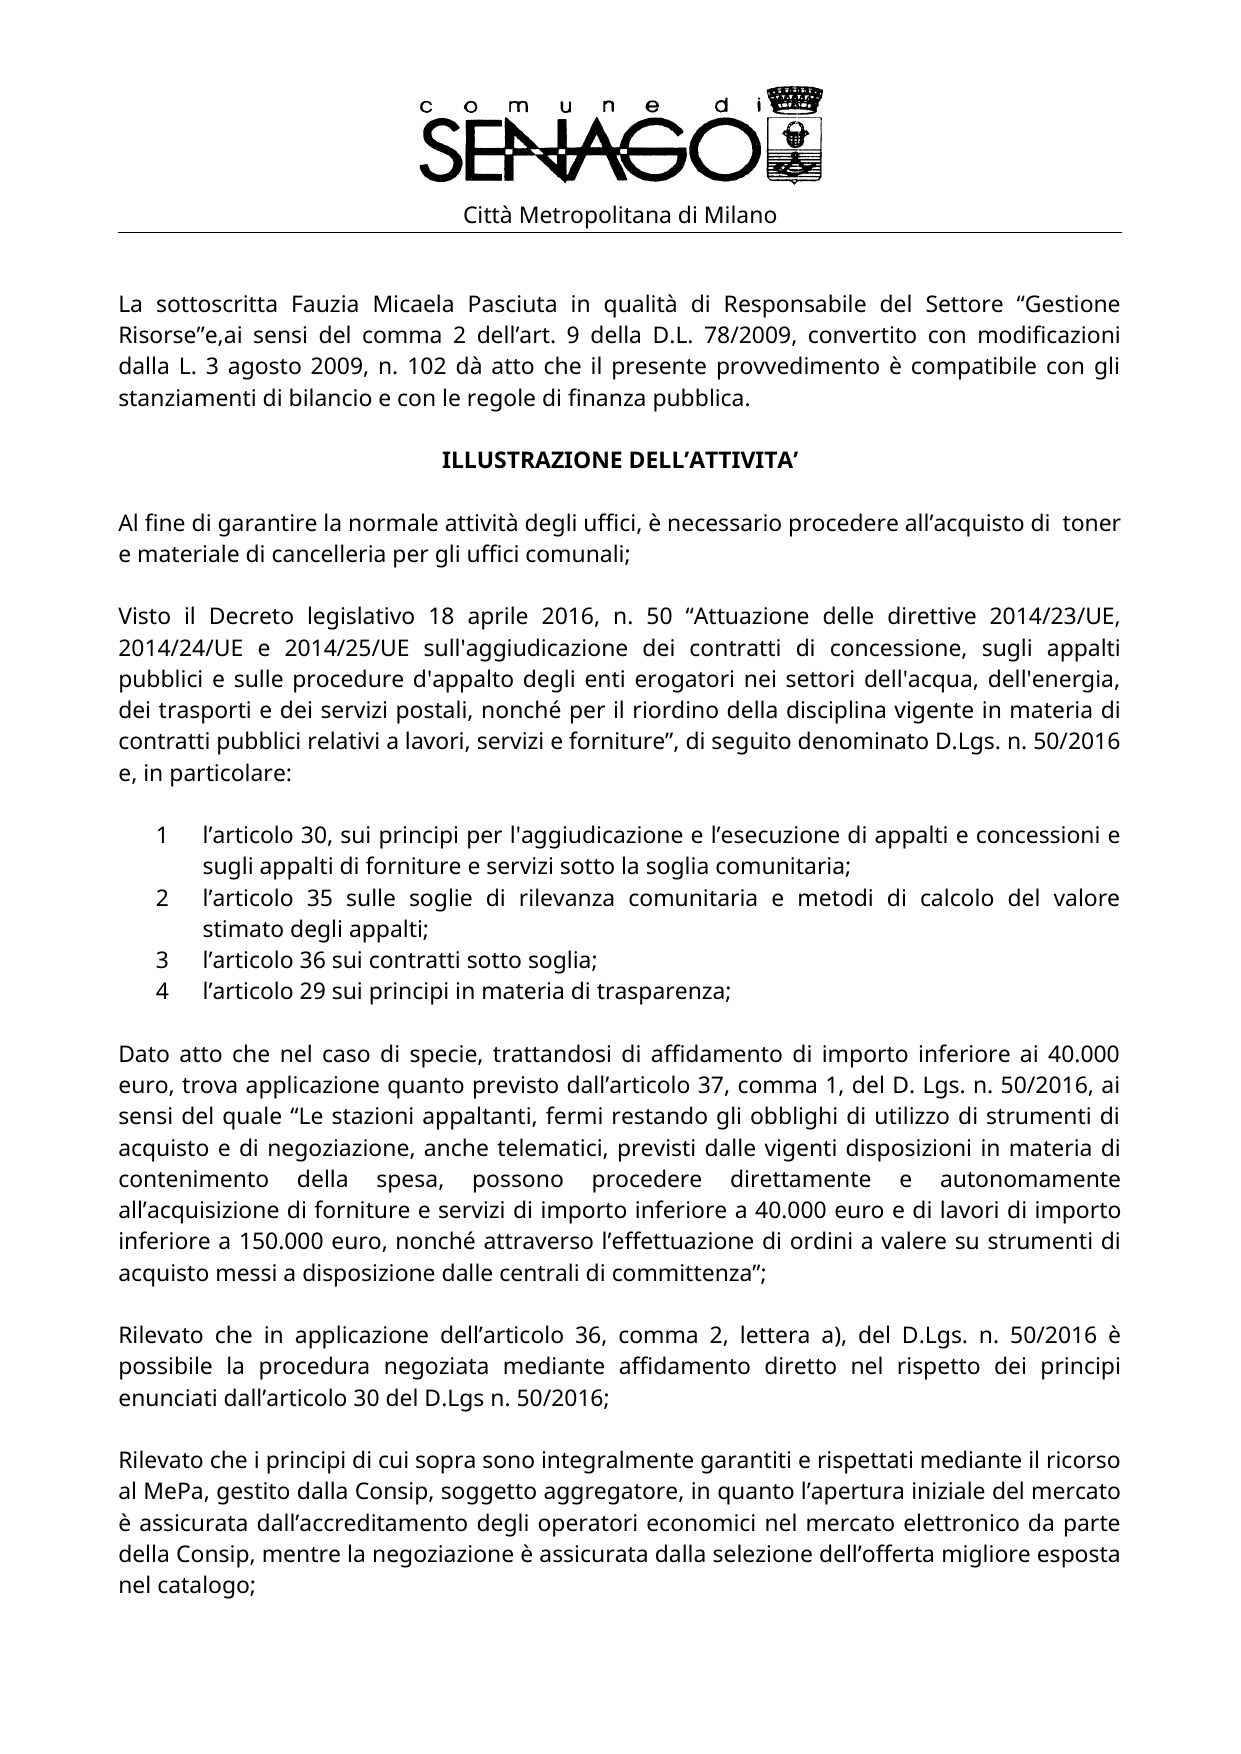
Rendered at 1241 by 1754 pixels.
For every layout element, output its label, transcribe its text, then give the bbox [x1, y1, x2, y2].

text Al fine di garantire la normale attività degli uffici, è necessario procedere all’acquisto di toner e materiale di cancelleria per gli uffici comunali; [118, 506, 1122, 569]
text Rilevato che in applicazione dell’articolo 36, comma 2, lettera a), del D.Lgs. n. 50/2016 è possibile la procedura negoziata mediante affidamento diretto nel rispetto dei principi enunciati dall’articolo 30 del D.Lgs n. 50/2016; [118, 1319, 1122, 1413]
subtitle ILLUSTRAZIONE DELL’ATTIVITA’ [118, 444, 1122, 475]
list l’articolo 35 sulle soglie di rilevanza comunitaria e metodi di calcolo del valore stimato degli appalti; [156, 881, 1122, 944]
list l’articolo 30, sui principi per l'aggiudicazione e l’esecuzione di appalti e concessioni e sugli appalti di forniture e servizi sotto la soglia comunitaria; [156, 819, 1122, 881]
text La sottoscritta Fauzia Micaela Pasciuta in qualità di Responsabile del Settore “Gestione Risorse”e,ai sensi del comma 2 dell’art. 9 della D.L. 78/2009, convertito con modificazioni dalla L. 3 agosto 2009, n. 102 dà atto che il presente provvedimento è compatibile con gli stanziamenti di bilancio e con le regole di finanza pubblica. [118, 288, 1122, 413]
text Rilevato che i principi di cui sopra sono integralmente garantiti e rispettati mediante il ricorso al MePa, gestito dalla Consip, soggetto aggregatore, in quanto l’apertura iniziale del mercato è assicurata dall’accreditamento degli operatori economici nel mercato elettronico da parte della Consip, mentre la negoziazione è assicurata dalla selezione dell’offerta migliore esposta nel catalogo; [118, 1444, 1122, 1600]
list l’articolo 29 sui principi in materia di trasparenza; [156, 975, 1122, 1006]
picture [411, 84, 830, 190]
text Dato atto che nel caso di specie, trattandosi di affidamento di importo inferiore ai 40.000 euro, trova applicazione quanto previsto dall’articolo 37, comma 1, del D. Lgs. n. 50/2016, ai sensi del quale “Le stazioni appaltanti, fermi restando gli obblighi di utilizzo di strumenti di acquisto e di negoziazione, anche telematici, previsti dalle vigenti disposizioni in materia di contenimento della spesa, possono procedere direttamente e autonomamente all’acquisizione di forniture e servizi di importo inferiore a 40.000 euro e di lavori di importo inferiore a 150.000 euro, nonché attraverso l’effettuazione di ordini a valere su strumenti di acquisto messi a disposizione dalle centrali di committenza”; [118, 1038, 1122, 1288]
text Visto il Decreto legislativo 18 aprile 2016, n. 50 “Attuazione delle direttive 2014/23/UE, 2014/24/UE e 2014/25/UE sull'aggiudicazione dei contratti di concessione, sugli appalti pubblici e sulle procedure d'appalto degli enti erogatori nei settori dell'acqua, dell'energia, dei trasporti e dei servizi postali, nonché per il riordino della disciplina vigente in materia di contratti pubblici relativi a lavori, servizi e forniture”, di seguito denominato D.Lgs. n. 50/2016 e, in particolare: [118, 600, 1122, 788]
list l’articolo 36 sui contratti sotto soglia; [156, 944, 1122, 975]
